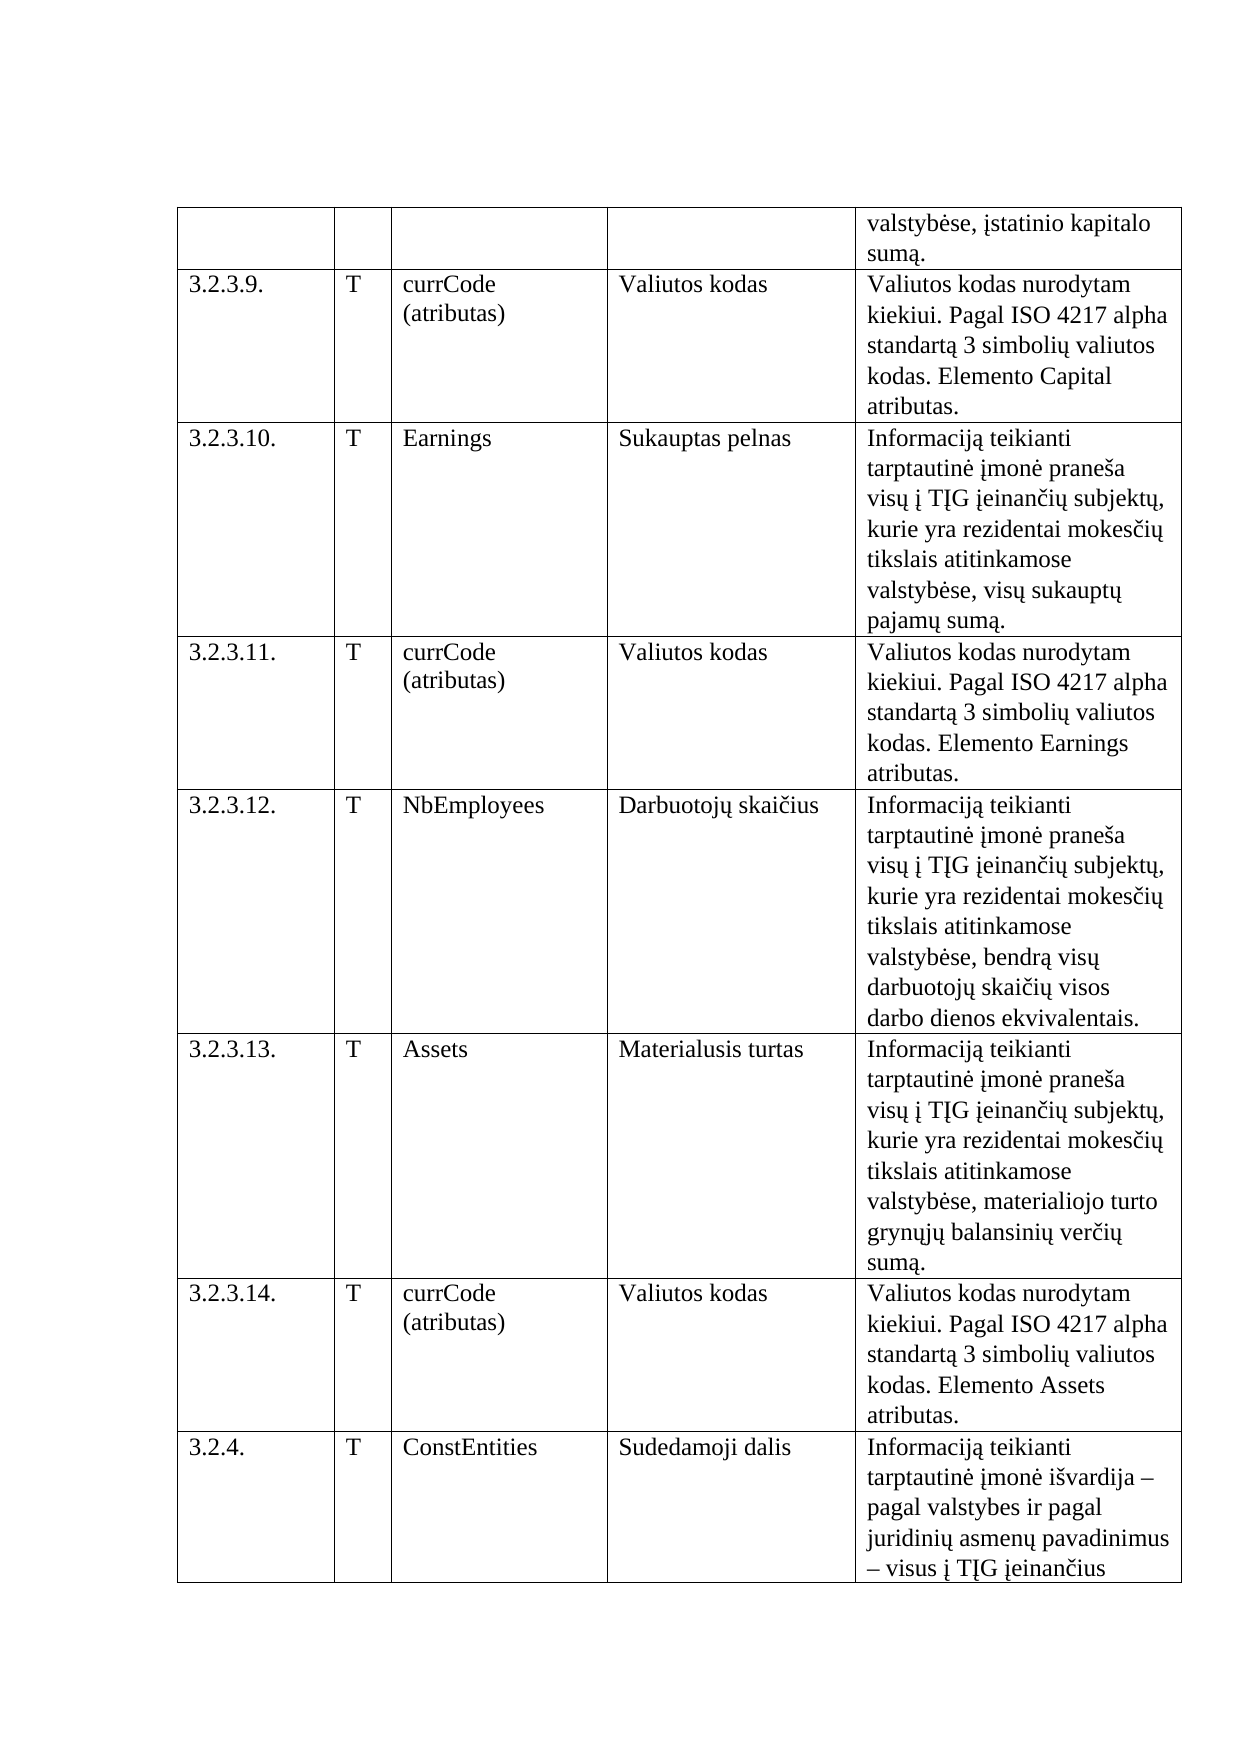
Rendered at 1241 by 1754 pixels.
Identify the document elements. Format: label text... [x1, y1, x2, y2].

table_cell 3.2.3.12. [178, 790, 334, 1033]
table_cell Informaciją teikianti tarptautinė įmonė išvardija – pagal valstybes ir pagal juridinių asmenų pavadinimus – visus į TĮG įeinančius [856, 1432, 1181, 1582]
table_cell Sukauptas pelnas [608, 423, 855, 636]
table_cell Valiutos kodas nurodytam kiekiui. Pagal ISO 4217 alpha standartą 3 simbolių valiutos kodas. Elemento Earnings atributas. [856, 637, 1181, 789]
table_cell [608, 208, 855, 268]
table_cell T [335, 637, 391, 789]
table_cell 3.2.4. [178, 1432, 334, 1582]
table_cell Sudedamoji dalis [608, 1432, 855, 1582]
table_cell currCode (atributas) [392, 270, 607, 422]
table_cell currCode (atributas) [392, 637, 607, 789]
table_cell Informaciją teikianti tarptautinė įmonė praneša visų į TĮG įeinančių subjektų, kurie yra rezidentai mokesčių tikslais atitinkamose valstybėse, bendrą visų darbuotojų skaičių visos darbo dienos ekvivalentais. [856, 790, 1181, 1033]
table_cell Valiutos kodas nurodytam kiekiui. Pagal ISO 4217 alpha standartą 3 simbolių valiutos kodas. Elemento Assets atributas. [856, 1279, 1181, 1431]
table_cell [392, 208, 607, 268]
table_cell 3.2.3.14. [178, 1279, 334, 1431]
table_cell [335, 208, 391, 268]
table_cell T [335, 1034, 391, 1277]
table_cell valstybėse, įstatinio kapitalo sumą. [856, 208, 1181, 268]
table_cell Darbuotojų skaičius [608, 790, 855, 1033]
table_cell T [335, 423, 391, 636]
table_cell T [335, 1279, 391, 1431]
table_cell 3.2.3.11. [178, 637, 334, 789]
table_cell 3.2.3.9. [178, 270, 334, 422]
table_cell currCode (atributas) [392, 1279, 607, 1431]
table_cell Assets [392, 1034, 607, 1277]
table_cell ConstEntities [392, 1432, 607, 1582]
table_cell Valiutos kodas [608, 1279, 855, 1431]
table_cell 3.2.3.10. [178, 423, 334, 636]
table_cell Valiutos kodas nurodytam kiekiui. Pagal ISO 4217 alpha standartą 3 simbolių valiutos kodas. Elemento Capital atributas. [856, 270, 1181, 422]
table_cell Materialusis turtas [608, 1034, 855, 1277]
table_cell Informaciją teikianti tarptautinė įmonė praneša visų į TĮG įeinančių subjektų, kurie yra rezidentai mokesčių tikslais atitinkamose valstybėse, visų sukauptų pajamų sumą. [856, 423, 1181, 636]
table_cell 3.2.3.13. [178, 1034, 334, 1277]
table_cell Valiutos kodas [608, 637, 855, 789]
table_cell NbEmployees [392, 790, 607, 1033]
table_cell Valiutos kodas [608, 270, 855, 422]
table_cell T [335, 790, 391, 1033]
table_cell Informaciją teikianti tarptautinė įmonė praneša visų į TĮG įeinančių subjektų, kurie yra rezidentai mokesčių tikslais atitinkamose valstybėse, materialiojo turto grynųjų balansinių verčių sumą. [856, 1034, 1181, 1277]
table_cell [178, 208, 334, 268]
table_cell T [335, 1432, 391, 1582]
table_cell Earnings [392, 423, 607, 636]
table_cell T [335, 270, 391, 422]
